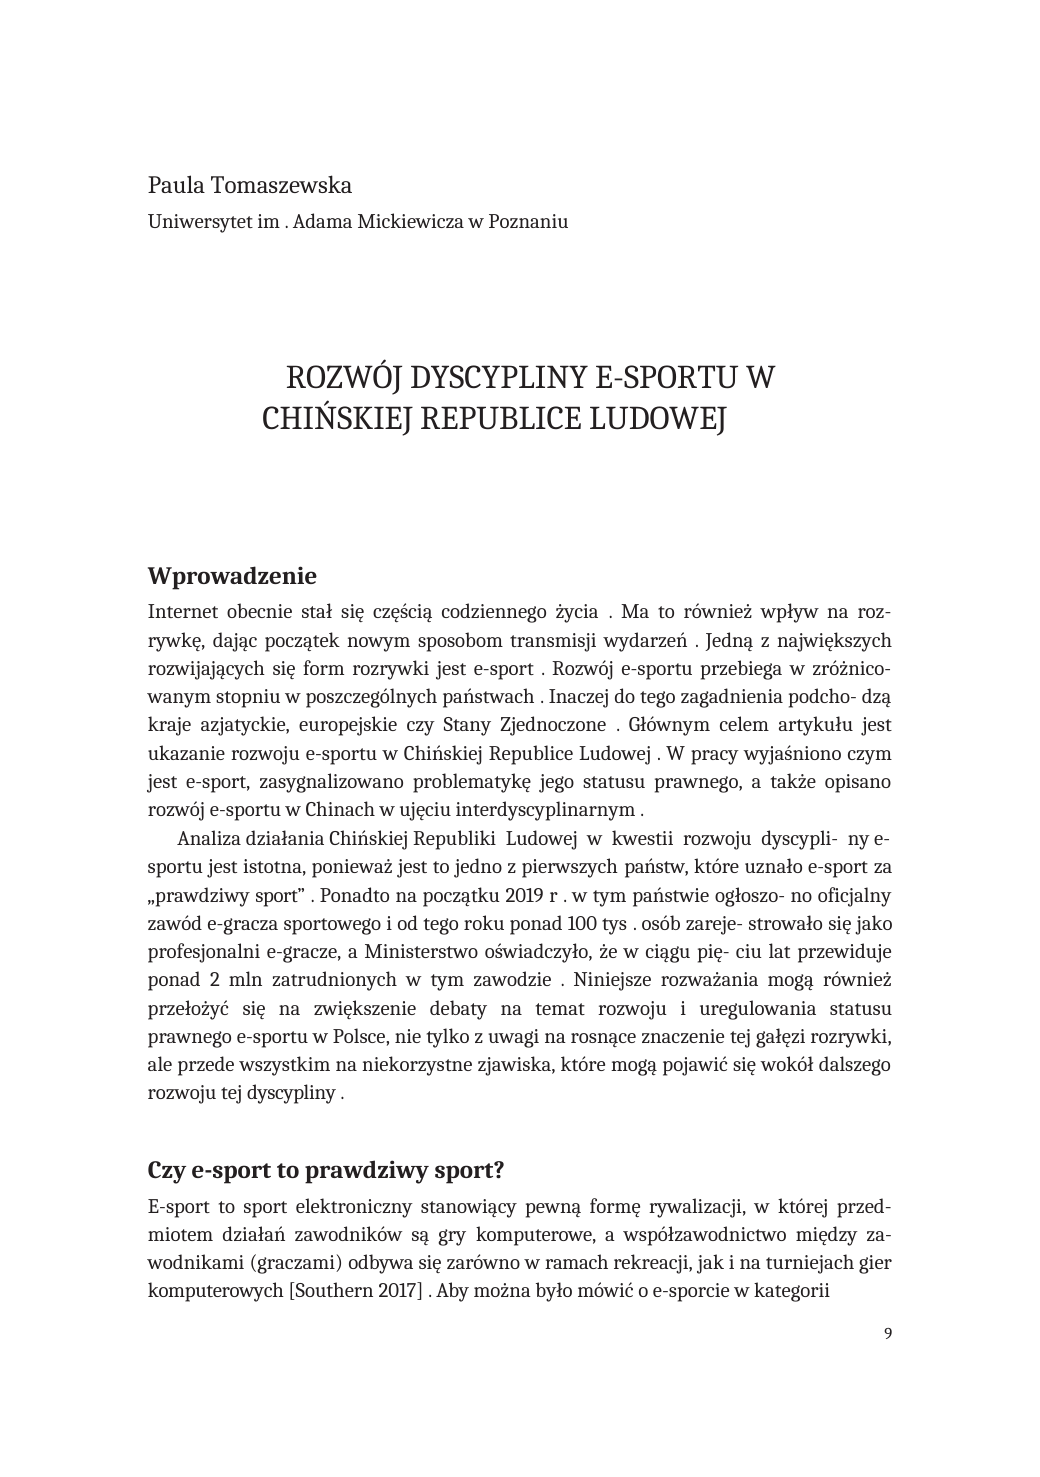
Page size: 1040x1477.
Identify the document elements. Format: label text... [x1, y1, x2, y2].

text E-sport to sport elektroniczny stanowiący pewną formę rywalizacji, w której przed- miotem działań zawodników są gry komputerowe, a współzawodnictwo między za- wodnikami (graczami) odbywa się zarówno w ramach rekreacji, jak i na turniejach gier komputerowych [Southern 2017] . Aby można było mówić o e-sporcie w kategorii [148, 1194, 892, 1303]
text Internet obecnie stał się częścią codziennego życia . Ma to również wpływ na roz- rywkę, dając początek nowym sposobom transmisji wydarzeń . Jedną z największych rozwijających się form rozrywki jest e-sport . Rozwój e-sportu przebiega w zróżnico- wanym stopniu w poszczególnych państwach . Inaczej do tego zagadnienia podcho- dzą kraje azjatyckie, europejskie czy Stany Zjednoczone . Głównym celem artykułu jest ukazanie rozwoju e-sportu w Chińskiej Republice Ludowej . W pracy wyjaśniono czym jest e-sport, zasygnalizowano problematykę jego statusu prawnego, a także opisano rozwój e-sportu w Chinach w ujęciu interdyscyplinarnym . [148, 600, 892, 822]
subtitle ROZWÓJ DYSCYPLINY E-SPORTU W CHIŃSKIEJ REPUBLICE LUDOWEJ [262, 358, 785, 437]
text 9 [69, 1324, 892, 1343]
text Uniwersytet im . Adama Mickiewicza w Poznaniu [148, 209, 968, 233]
subtitle Czy e-sport to prawdziwy sport? [148, 1156, 968, 1185]
subtitle Wprowadzenie [148, 562, 968, 590]
subtitle Paula Tomaszewska [148, 171, 968, 200]
text Analiza działania Chińskiej Republiki Ludowej w kwestii rozwoju dyscypli- ny e-sportu jest istotna, ponieważ jest to jedno z pierwszych państw, które uznało e-sport za „prawdziwy sport” . Ponadto na początku 2019 r . w tym państwie ogłoszo- no oficjalny zawód e-gracza sportowego i od tego roku ponad 100 tys . osób zareje- strowało się jako profesjonalni e-gracze, a Ministerstwo oświadczyło, że w ciągu pię- ciu lat przewiduje ponad 2 mln zatrudnionych w tym zawodzie . Niniejsze rozważania mogą również przełożyć się na zwiększenie debaty na temat rozwoju i uregulowania statusu prawnego e-sportu w Polsce, nie tylko z uwagi na rosnące znaczenie tej gałęzi rozrywki, ale przede wszystkim na niekorzystne zjawiska, które mogą pojawić się wokół dalszego rozwoju tej dyscypliny . [147, 827, 892, 1105]
